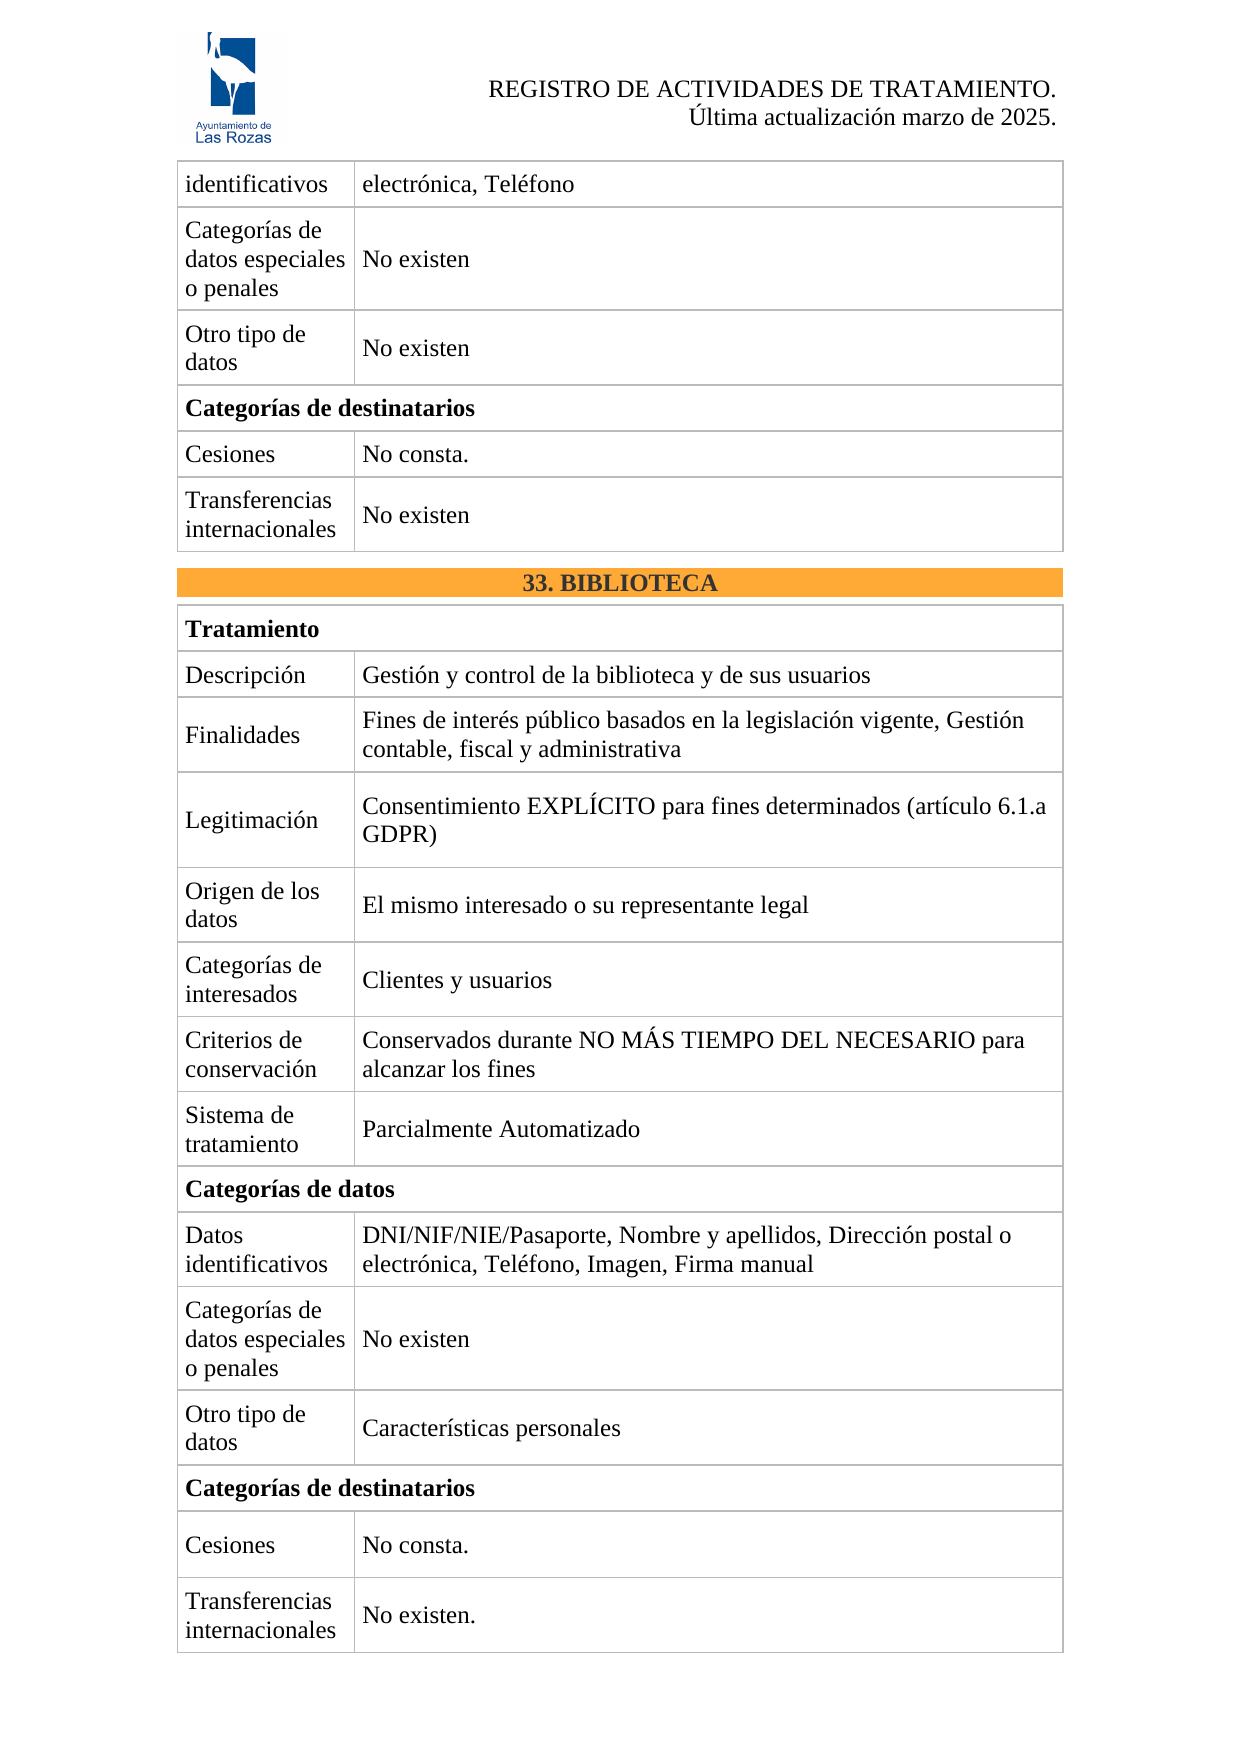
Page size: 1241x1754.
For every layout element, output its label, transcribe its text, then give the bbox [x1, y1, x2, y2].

table_cell Categorías de datos [178, 1167, 1062, 1211]
table_cell Parcialmente Automatizado [355, 1092, 1062, 1165]
table_cell No existen [355, 311, 1062, 384]
table_cell electrónica, Teléfono [355, 162, 1062, 206]
table_cell Categorías de destinatarios [178, 1466, 1062, 1510]
table_cell Transferencias internacionales [178, 1578, 354, 1651]
table_cell No existen [355, 208, 1062, 309]
table_cell Finalidades [178, 698, 354, 771]
table_cell No existen [355, 478, 1062, 551]
table_cell Consentimiento EXPLÍCITO para fines determinados (artículo 6.1.a GDPR) [355, 773, 1062, 866]
table_cell Datos identificativos [178, 1213, 354, 1286]
table_cell Clientes y usuarios [355, 943, 1062, 1016]
table_cell No consta. [355, 1512, 1062, 1577]
table_cell Sistema de tratamiento [178, 1092, 354, 1165]
table_cell Cesiones [178, 432, 354, 476]
table_cell No existen [355, 1287, 1062, 1389]
table_cell Gestión y control de la biblioteca y de sus usuarios [355, 652, 1062, 696]
table_cell Categorías de datos especiales o penales [178, 1287, 354, 1389]
table_cell Fines de interés público basados en la legislación vigente, Gestión contable, fiscal y administrativa [355, 698, 1062, 771]
table_cell No existen. [355, 1578, 1062, 1651]
table_cell Transferencias internacionales [178, 478, 354, 551]
table_cell Conservados durante NO MÁS TIEMPO DEL NECESARIO para alcanzar los fines [355, 1017, 1062, 1091]
table_cell No consta. [355, 432, 1062, 476]
table_cell identificativos [178, 162, 354, 206]
table_cell Categorías de destinatarios [178, 386, 1062, 430]
table_cell Otro tipo de datos [178, 311, 354, 384]
table_cell Categorías de interesados [178, 943, 354, 1016]
table_cell Criterios de conservación [178, 1017, 354, 1091]
table_cell Origen de los datos [178, 868, 354, 941]
table_cell Cesiones [178, 1512, 354, 1577]
table_cell Categorías de datos especiales o penales [178, 208, 354, 309]
table_cell Descripción [178, 652, 354, 696]
table_cell Características personales [355, 1391, 1062, 1464]
subtitle 33. BIBLIOTECA [177, 568, 1063, 597]
table_cell Otro tipo de datos [178, 1391, 354, 1464]
table_cell El mismo interesado o su representante legal [355, 868, 1062, 941]
table_cell DNI/NIF/NIE/Pasaporte, Nombre y apellidos, Dirección postal o electrónica, Teléfono, Imagen, Firma manual [355, 1213, 1062, 1286]
table_header Tratamiento [178, 606, 1062, 650]
table_cell Legitimación [178, 773, 354, 866]
